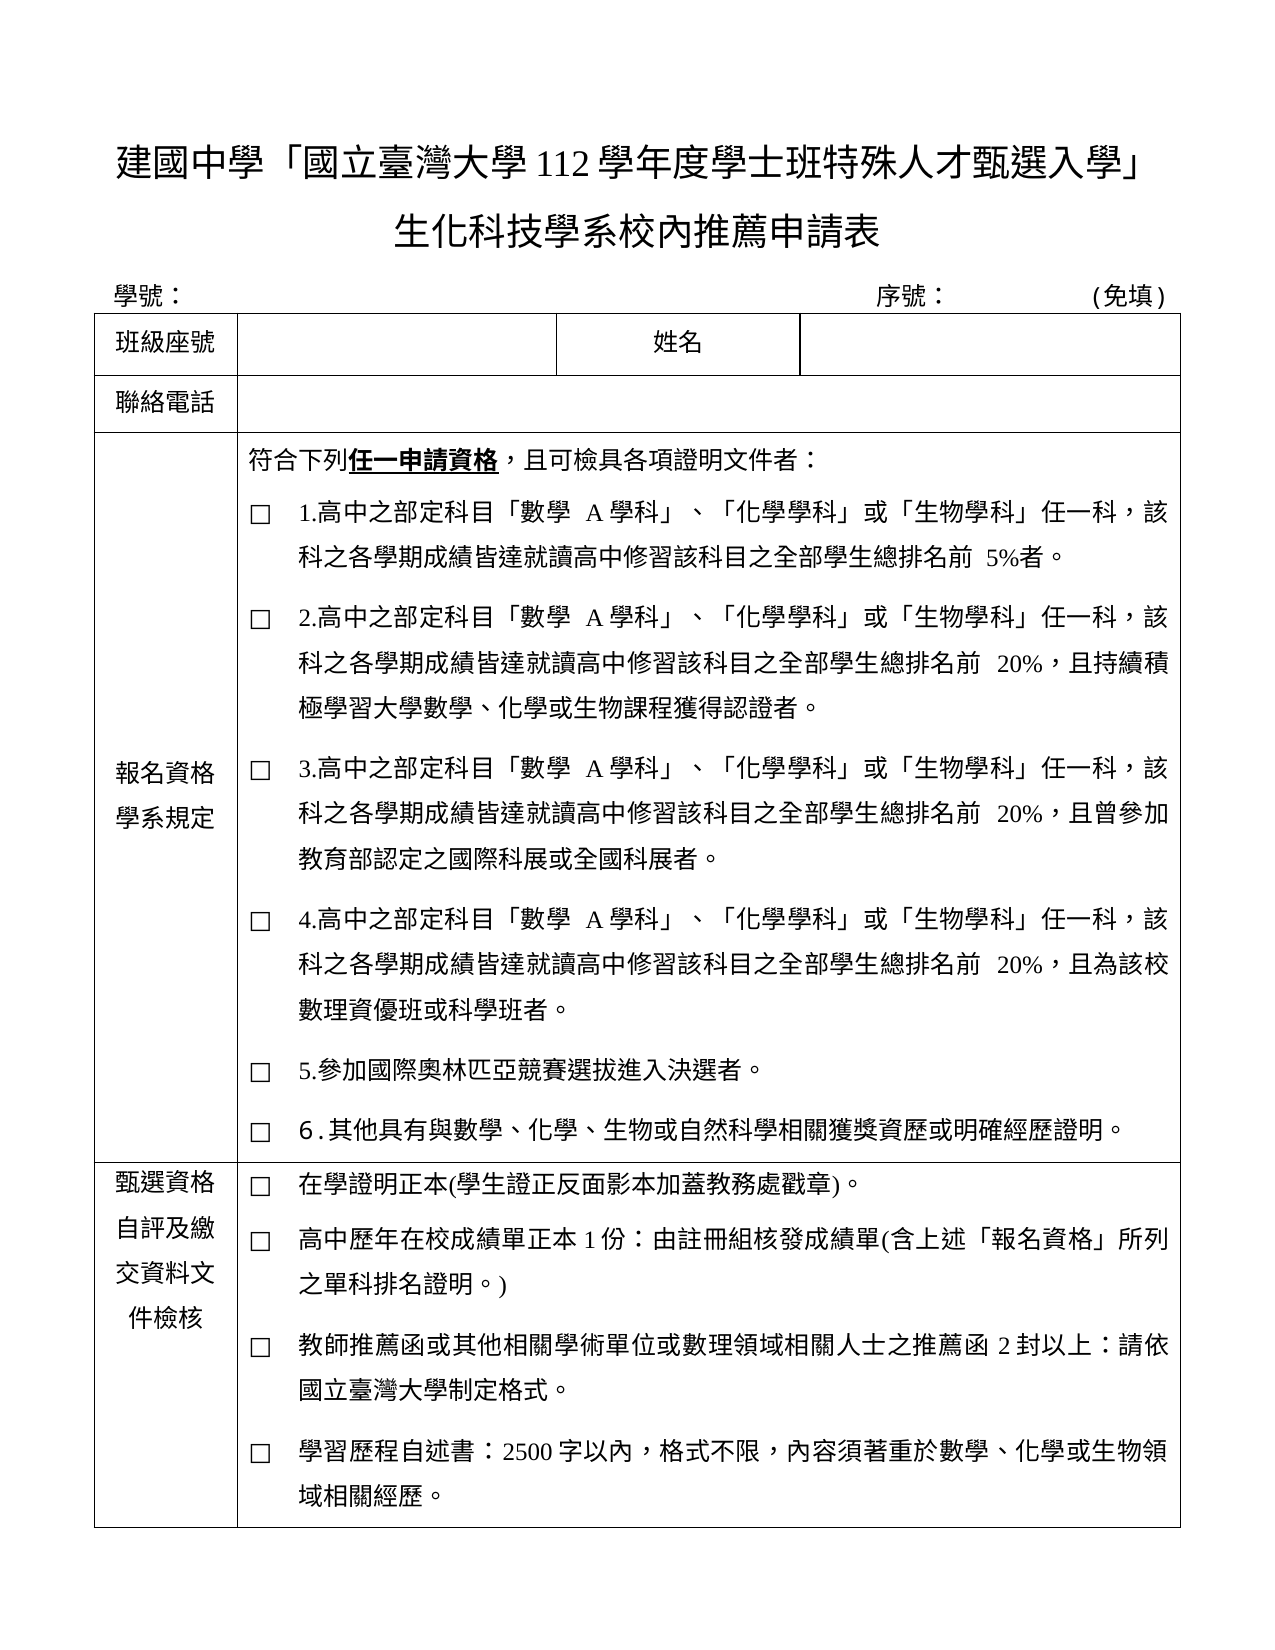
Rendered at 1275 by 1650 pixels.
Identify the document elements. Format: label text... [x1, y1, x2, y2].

table_header [238, 314, 556, 374]
table_cell 在學證明正本(學生證正反面影本加蓋教務處戳章)。 高中歷年在校成績單正本1份：由註冊組核發成績單(含上述「報名資格」所列之單科排名證明。) 教師推薦函或其他相關學術單位或數理領域相關人士之推薦函2封以上：請依國立臺灣大學制定格式。 學習歷程自述書：2500字以內，格式不限，內容須著重於數學、化學或生物領域相關經歷。 可資證明特殊才能或獨特潛力之證明文件及其他有利審查之資料。 [238, 1163, 1180, 1527]
table_cell 聯絡電話 [95, 376, 237, 432]
text 學號： 序號： (免填) [89, 276, 1186, 312]
table_cell 符合下列任一申請資格，且可檢具各項證明文件者： 1.高中之部定科目「數學 A 學科」、「化學學科」或「生物學科」任一科，該科之各學期成績皆達就讀高中修習該科目之全部學生總排名前 5%者。 2.高中之部定科目「數學 A 學科」、「化學學科」或「生物學科」任一科，該科之各學期成績皆達就讀高中修習該科目之全部學生總排名前 20%，且持續積極學習大學數學、化學或生物課程獲得認證者。 3.高中之部定科目「數學 A 學科」、「化學學科」或「生物學科」任一科，該科之各學期成績皆達就讀高中修習該科目之全部學生總排名前 20%，且曾參加教育部認定之國際科展或全國科展者。 4.高中之部定科目「數學 A 學科」、「化學學科」或「生物學科」任一科，該科之各學期成績皆達就讀高中修習該科目之全部學生總排名前 20%，且為該校數理資優班或科學班者。 5.參加國際奧林匹亞競賽選拔進入決選者。 6.其他具有與數學、化學、生物或自然科學相關獲獎資歷或明確經歷證明。 [238, 433, 1180, 1162]
text 建國中學「國立臺灣大學112學年度學士班特殊人才甄選入學」 [89, 133, 1186, 187]
text 生化科技學系校內推薦申請表 [89, 202, 1186, 256]
table_cell 報名資格 學系規定 [95, 433, 237, 1162]
table_cell 甄選資格自評及繳交資料文件檢核 [95, 1163, 237, 1527]
table_cell [238, 376, 1180, 432]
table_header 班級座號 [95, 314, 237, 374]
table_header 姓名 [557, 314, 799, 374]
table_header [801, 314, 1180, 374]
